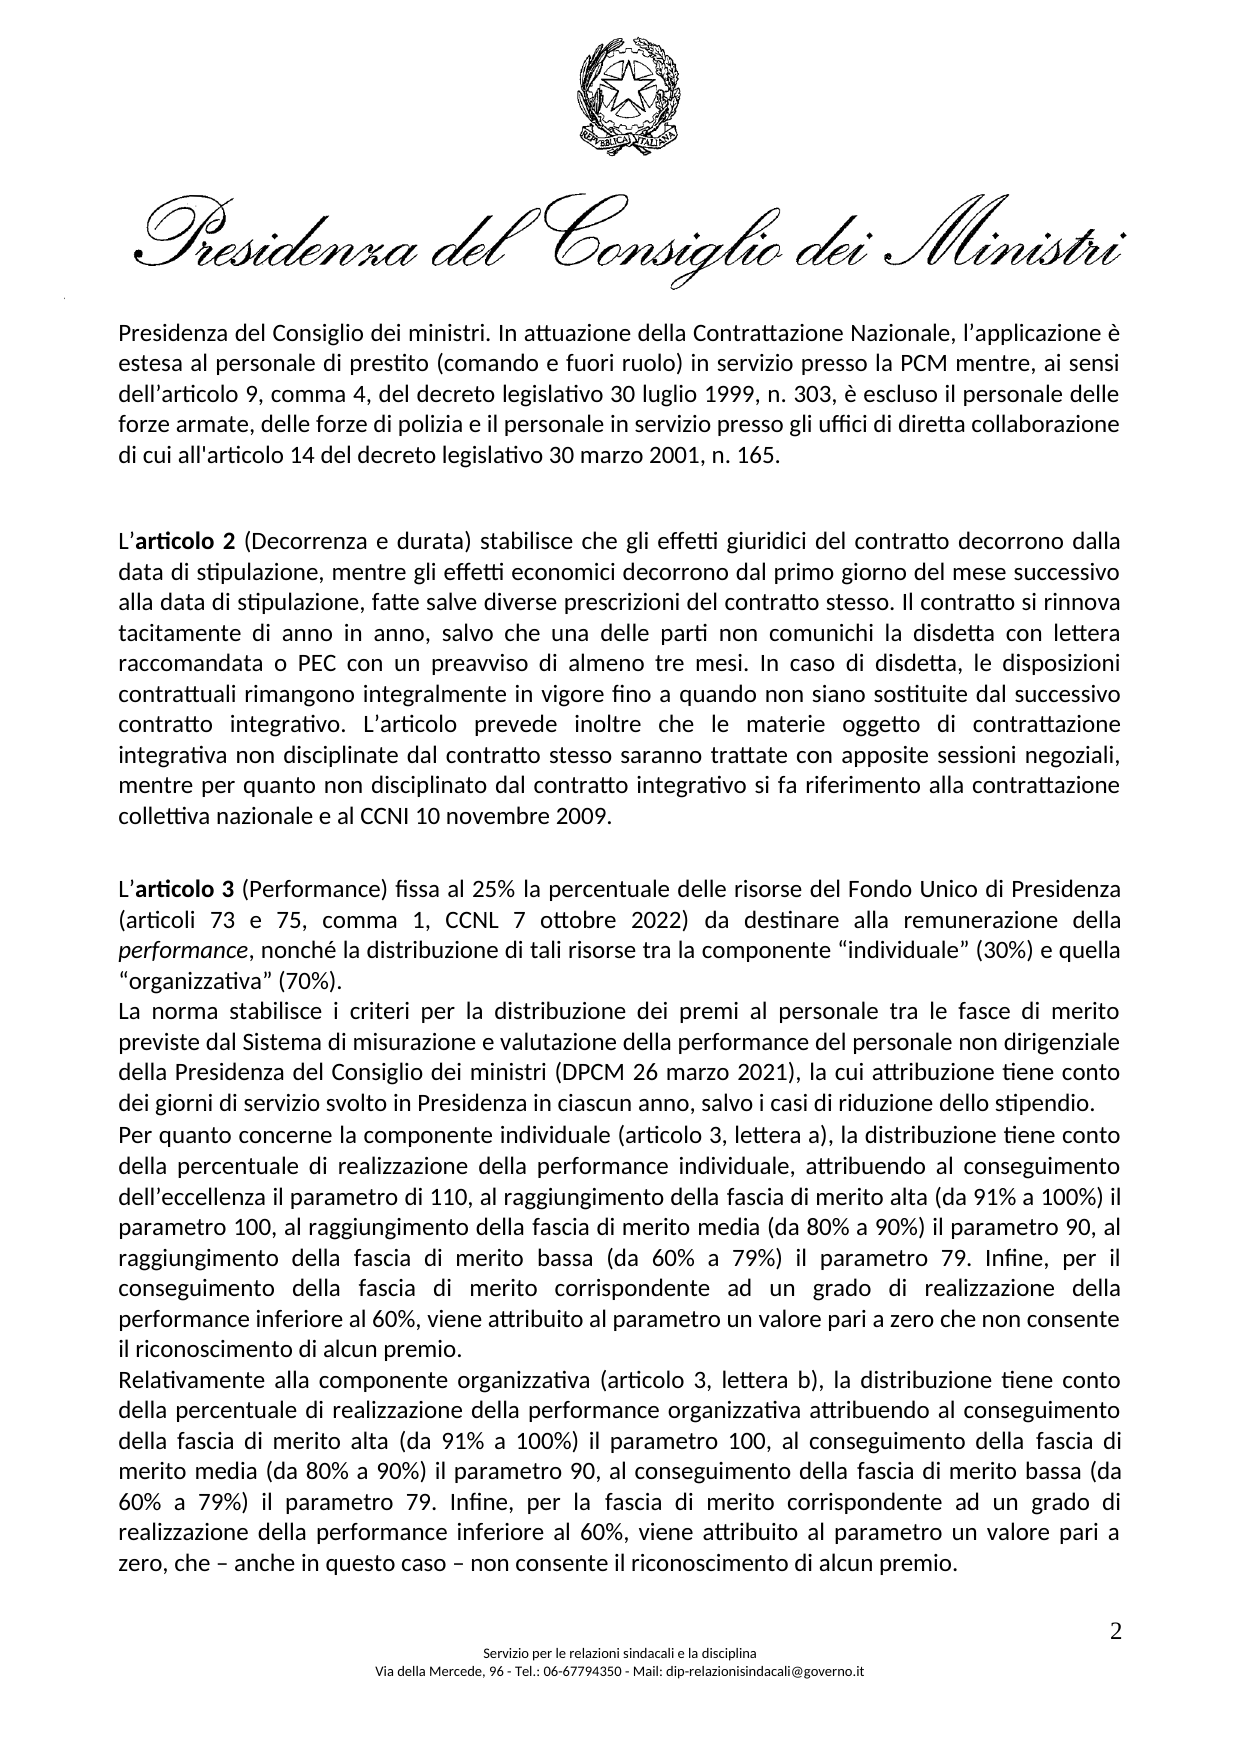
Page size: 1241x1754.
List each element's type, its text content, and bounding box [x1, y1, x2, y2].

text Presidenza del Consiglio dei ministri. In attuazione della Contrattazione Nazionale, l’applicazione è estesa al personale di prestito (comando e fuori ruolo) in servizio presso la PCM mentre, ai sensi dell’articolo 9, comma 4, del decreto legislativo 30 luglio 1999, n. 303, è escluso il personale delle forze armate, delle forze di polizia e il personale in servizio presso gli uffici di diretta collaborazione di cui all'articolo 14 del decreto legislativo 30 marzo 2001, n. 165. [118, 317, 1122, 470]
text L’articolo 2 (Decorrenza e durata) stabilisce che gli effetti giuridici del contratto decorrono dalla data di stipulazione, mentre gli effetti economici decorrono dal primo giorno del mese successivo alla data di stipulazione, fatte salve diverse prescrizioni del contratto stesso. Il contratto si rinnova tacitamente di anno in anno, salvo che una delle parti non comunichi la disdetta con lettera raccomandata o PEC con un preavviso di almeno tre mesi. In caso di disdetta, le disposizioni contrattuali rimangono integralmente in vigore fino a quando non siano sostituite dal successivo contratto integrativo. L’articolo prevede inoltre che le materie oggetto di contrattazione integrativa non disciplinate dal contratto stesso saranno trattate con apposite sessioni negoziali, mentre per quanto non disciplinato dal contratto integrativo si fa riferimento alla contrattazione collettiva nazionale e al CCNI 10 novembre 2009. [118, 525, 1122, 830]
text Per quanto concerne la componente individuale (articolo 3, lettera a), la distribuzione tiene conto della percentuale di realizzazione della performance individuale, attribuendo al conseguimento dell’eccellenza il parametro di 110, al raggiungimento della fascia di merito alta (da 91% a 100%) il parametro 100, al raggiungimento della fascia di merito media (da 80% a 90%) il parametro 90, al raggiungimento della fascia di merito bassa (da 60% a 79%) il parametro 79. Infine, per il conseguimento della fascia di merito corrispondente ad un grado di realizzazione della performance inferiore al 60%, viene attribuito al parametro un valore pari a zero che non consente il riconoscimento di alcun premio. [118, 1120, 1122, 1364]
text La norma stabilisce i criteri per la distribuzione dei premi al personale tra le fasce di merito previste dal Sistema di misurazione e valutazione della performance del personale non dirigenziale della Presidenza del Consiglio dei ministri (DPCM 26 marzo 2021), la cui attribuzione tiene conto dei giorni di servizio svolto in Presidenza in ciascun anno, salvo i casi di riduzione dello stipendio. [118, 996, 1122, 1118]
text Relativamente alla componente organizzativa (articolo 3, lettera b), la distribuzione tiene conto della percentuale di realizzazione della performance organizzativa attribuendo al conseguimento della fascia di merito alta (da 91% a 100%) il parametro 100, al conseguimento della fascia di merito media (da 80% a 90%) il parametro 90, al conseguimento della fascia di merito bassa (da 60% a 79%) il parametro 79. Infine, per la fascia di merito corrispondente ad un grado di realizzazione della performance inferiore al 60%, viene attribuito al parametro un valore pari a zero, che – anche in questo caso – non consente il riconoscimento di alcun premio. [118, 1364, 1122, 1577]
text L’articolo 3 (Performance) fissa al 25% la percentuale delle risorse del Fondo Unico di Presidenza (articoli 73 e 75, comma 1, CCNL 7 ottobre 2022) da destinare alla remunerazione della performance, nonché la distribuzione di tali risorse tra la componente “individuale” (30%) e quella “organizzativa” (70%). [118, 873, 1122, 996]
